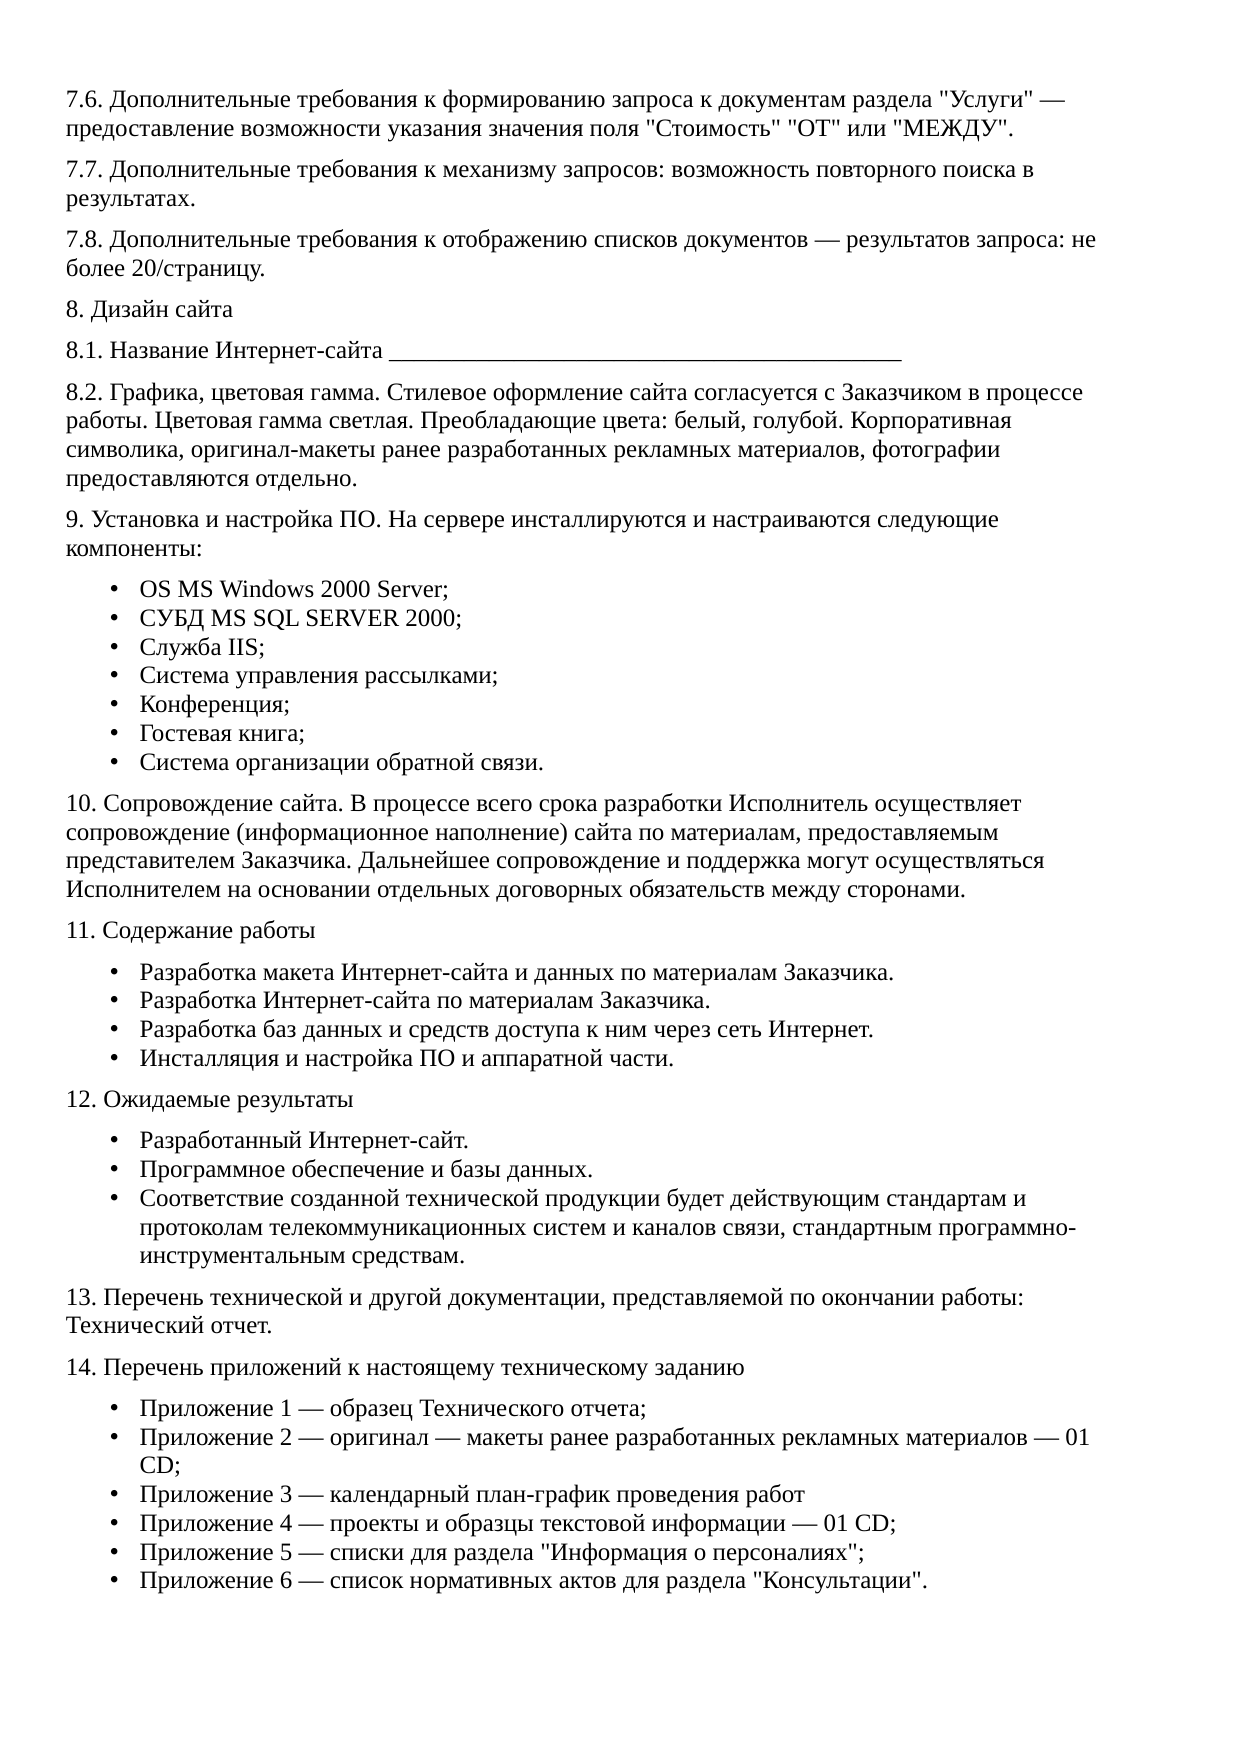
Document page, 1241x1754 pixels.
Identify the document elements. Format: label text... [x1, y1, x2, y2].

list Приложение 3 — календарный план-график проведения работ [110, 1479, 1123, 1508]
list Гостевая книга; [110, 718, 1123, 747]
text 7.6. Дополнительные требования к формированию запроса к документам раздела "Услуги" — предоставление возможности указания значения поля "Стоимость" "ОТ" или "МЕЖДУ". [66, 84, 1123, 142]
text 8.1. Название Интернет-сайта _________________________________________ [66, 336, 1123, 364]
list Разработка баз данных и средств доступа к ним через сеть Интернет. [110, 1014, 1123, 1043]
list Служба IIS; [110, 632, 1123, 661]
list Приложение 1 — образец Технического отчета; [110, 1393, 1123, 1422]
text 10. Сопровождение сайта. В процессе всего срока разработки Исполнитель осуществляет сопровождение (информационное наполнение) сайта по материалам, предоставляемым представителем Заказчика. Дальнейшее сопровождение и поддержка могут осуществляться Исполнителем на основании отдельных договорных обязательств между сторонами. [66, 788, 1123, 903]
list Соответствие созданной технической продукции будет действующим стандартам и протоколам телекоммуникационных систем и каналов связи, стандартным программно-инструментальным средствам. [110, 1183, 1123, 1269]
list Разработка макета Интернет-сайта и данных по материалам Заказчика. [110, 957, 1123, 986]
list Приложение 6 — список нормативных актов для раздела "Консультации". [110, 1566, 1123, 1594]
list CУБД MS SQL SERVER 2000; [110, 603, 1123, 632]
list Система организации обратной связи. [110, 747, 1123, 776]
list Разработанный Интернет-сайт. [110, 1126, 1123, 1154]
text 13. Перечень технической и другой документации, представляемой по окончании работы: Технический отчет. [66, 1282, 1123, 1339]
text 12. Ожидаемые результаты [66, 1084, 1123, 1113]
text 7.7. Дополнительные требования к механизму запросов: возможность повторного поиска в результатах. [66, 154, 1123, 212]
list Приложение 5 — списки для раздела "Информация о персоналиях"; [110, 1537, 1123, 1566]
text 9. Установка и настройка ПО. На сервере инсталлируются и настраиваются следующие компоненты: [66, 504, 1123, 562]
list OS MS Windows 2000 Server; [110, 574, 1123, 603]
text 14. Перечень приложений к настоящему техническому заданию [66, 1352, 1123, 1381]
text 11. Содержание работы [66, 916, 1123, 944]
text 8. Дизайн сайта [66, 294, 1123, 323]
list Приложение 2 — оригинал — макеты ранее разработанных рекламных материалов — 01 CD; [110, 1422, 1123, 1479]
list Разработка Интернет-сайта по материалам Заказчика. [110, 986, 1123, 1014]
list Система управления рассылками; [110, 661, 1123, 689]
list Конференция; [110, 689, 1123, 718]
list Инсталляция и настройка ПО и аппаратной части. [110, 1043, 1123, 1072]
list Программное обеспечение и базы данных. [110, 1154, 1123, 1183]
text 7.8. Дополнительные требования к отображению списков документов — результатов запроса: не более 20/страницу. [66, 224, 1123, 282]
list Приложение 4 — проекты и образцы текстовой информации — 01 CD; [110, 1508, 1123, 1537]
text 8.2. Графика, цветовая гамма. Стилевое оформление сайта согласуется с Заказчиком в процессе работы. Цветовая гамма светлая. Преобладающие цвета: белый, голубой. Корпоративная символика, оригинал-макеты ранее разработанных рекламных материалов, фотографии предоставляются отдельно. [66, 377, 1123, 492]
